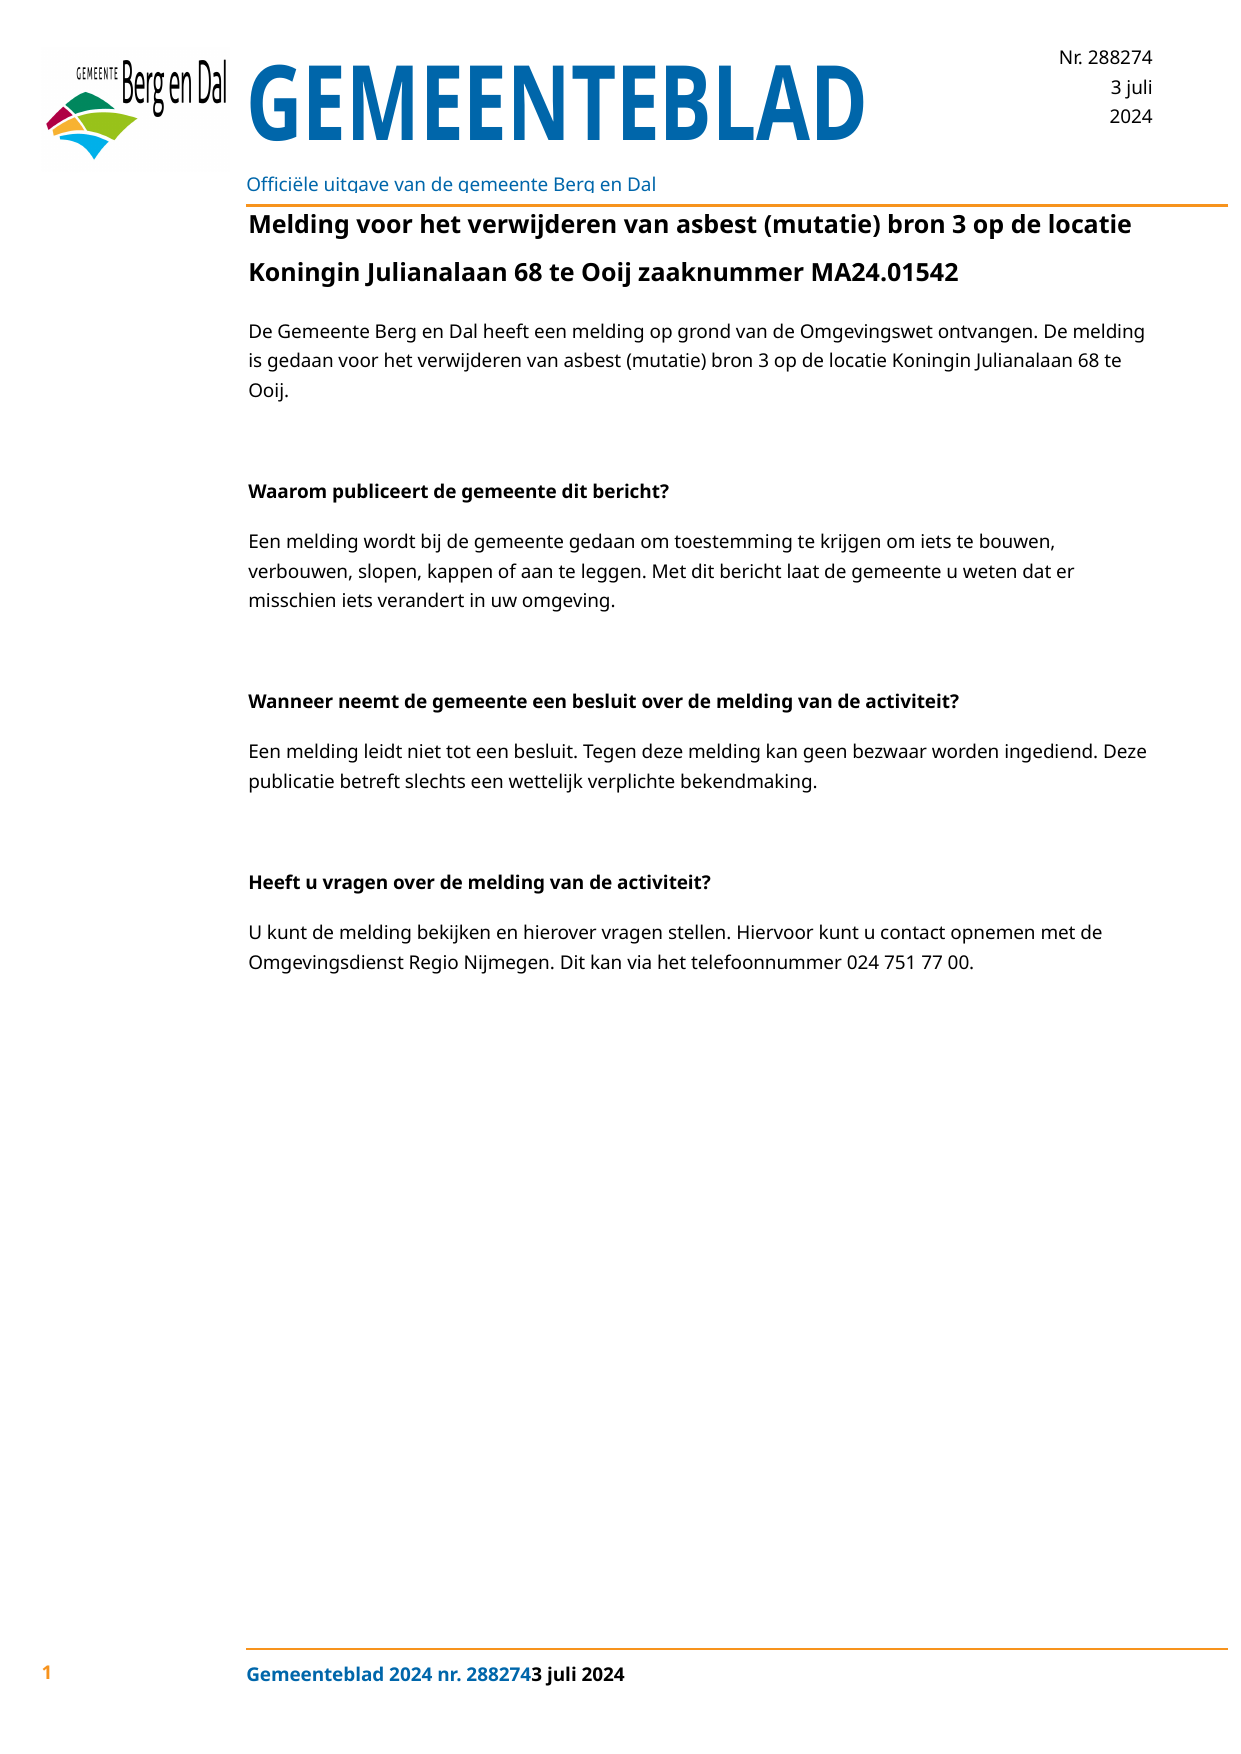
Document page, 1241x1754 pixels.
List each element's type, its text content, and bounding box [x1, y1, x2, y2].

text Waarom publiceert de gemeente dit bericht? [248, 478, 1152, 504]
picture [41, 47, 231, 172]
text U kunt de melding bekijken en hierover vragen stellen. Hiervoor kunt u contact opnemen met de Omgevingsdienst Regio Nijmegen. Dit kan via het telefoonnummer 024 751 77 00. [248, 919, 1152, 975]
text Wanneer neemt de gemeente een besluit over de melding van de activiteit? [248, 688, 1152, 714]
text Heeft u vragen over de melding van de activiteit? [248, 869, 1152, 895]
text De Gemeente Berg en Dal heeft een melding op grond van de Omgevingswet ontvangen. De melding is gedaan voor het verwijderen van asbest (mutatie) bron 3 op de locatie Koningin Julianalaan 68 te Ooij. [248, 318, 1152, 403]
text Melding voor het verwijderen van asbest (mutatie) bron 3 op de locatie Koningin Julianalaan 68 te Ooij zaaknummer MA24.01542 [248, 207, 1152, 288]
text Een melding wordt bij de gemeente gedaan om toestemming te krijgen om iets te bouwen, verbouwen, slopen, kappen of aan te leggen. Met dit bericht laat de gemeente u weten dat er misschien iets verandert in uw omgeving. [248, 528, 1152, 613]
text Een melding leidt niet tot een besluit. Tegen deze melding kan geen bezwaar worden ingediend. Deze publicatie betreft slechts een wettelijk verplichte bekendmaking. [248, 739, 1152, 794]
